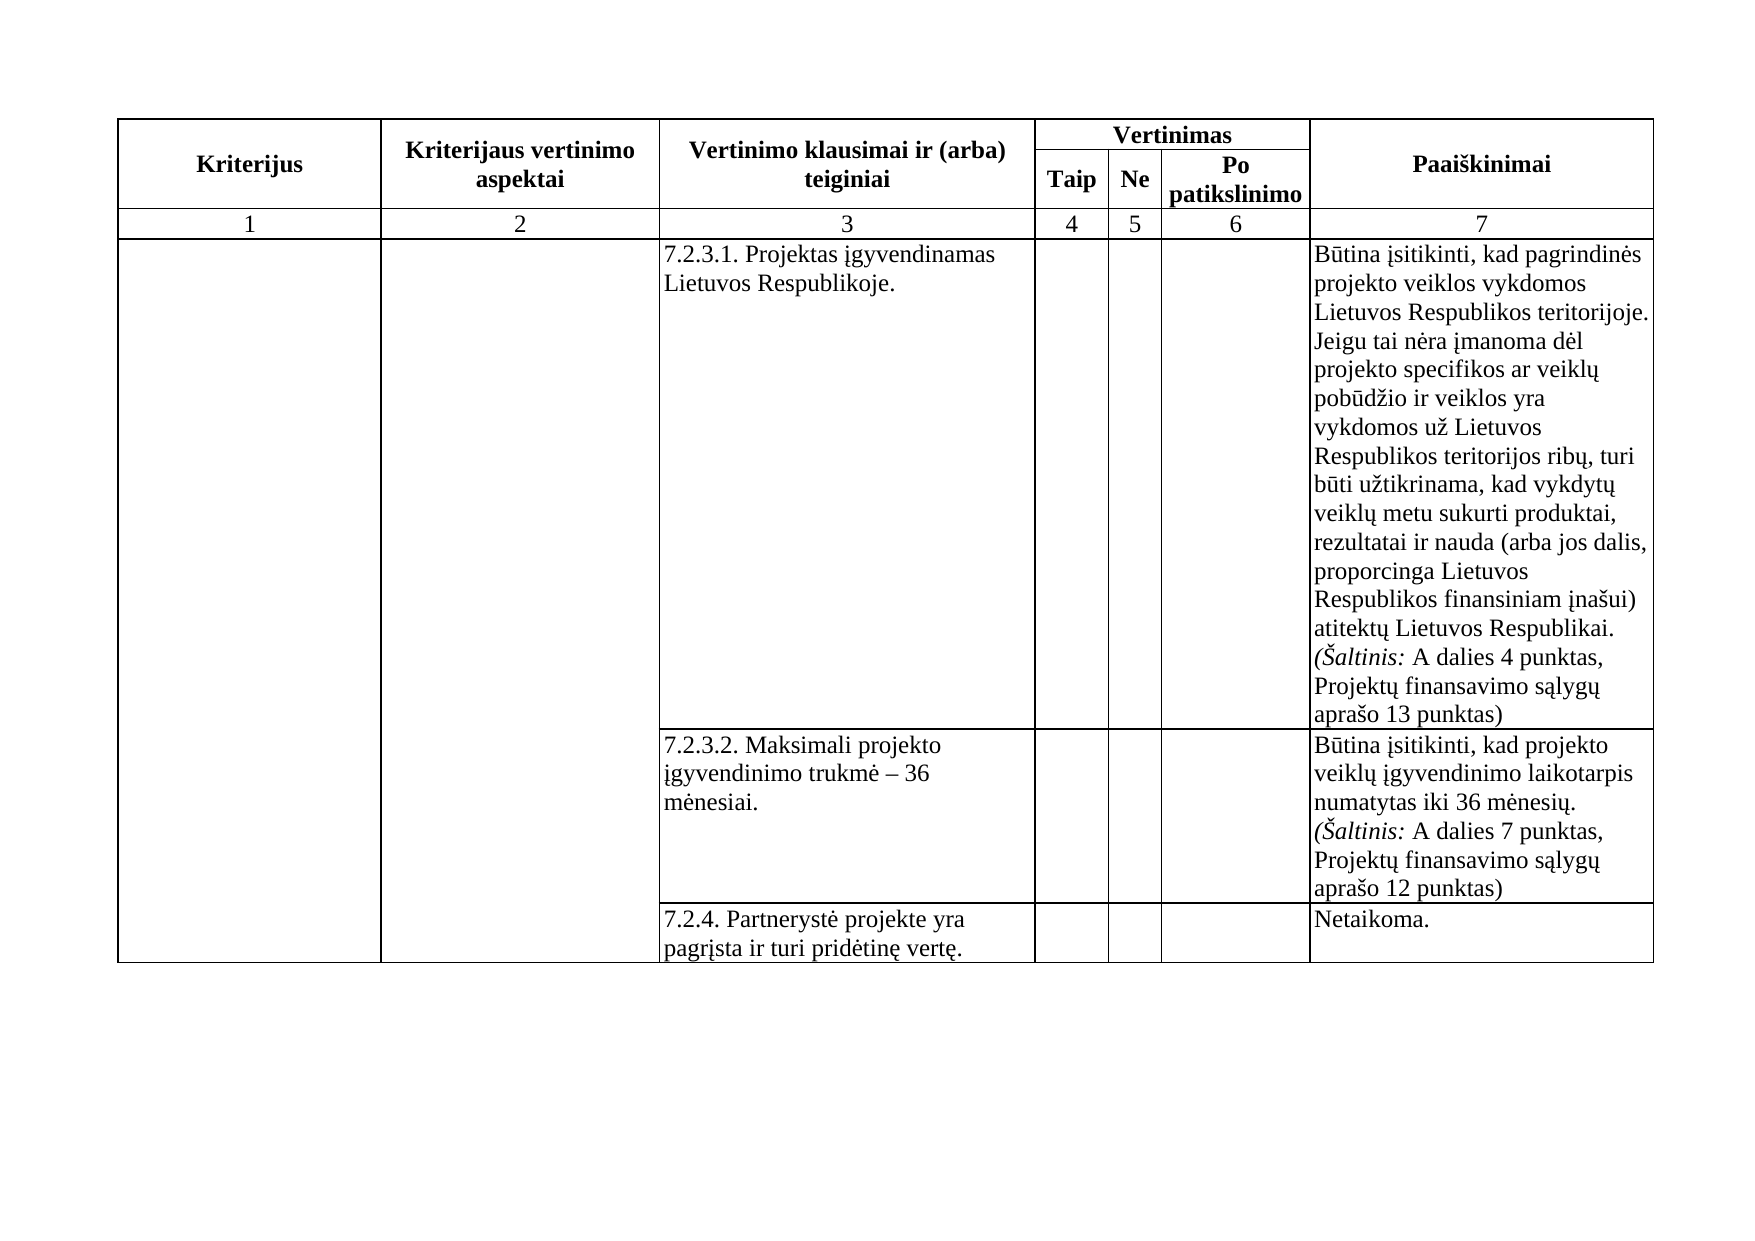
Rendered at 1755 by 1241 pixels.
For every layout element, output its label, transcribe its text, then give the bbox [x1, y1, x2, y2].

table_cell 7 [1311, 209, 1653, 238]
table_cell Ne [1109, 150, 1161, 208]
table_cell 1 [119, 209, 380, 238]
table_header Vertinimas [1036, 120, 1309, 148]
table_cell [1109, 904, 1161, 961]
table_header Paaiškinimai [1311, 120, 1653, 208]
table_cell 7.2.4. Partnerystė projekte yra pagrįsta ir turi pridėtinę vertę. [660, 904, 1034, 961]
table_cell 3 [660, 209, 1034, 238]
table_cell 4 [1036, 209, 1108, 238]
table_cell Po patikslinimo [1162, 150, 1309, 208]
table_cell [1036, 730, 1108, 902]
table_header Vertinimo klausimai ir (arba) teiginiai [660, 120, 1034, 208]
table_cell Būtina įsitikinti, kad projekto veiklų įgyvendinimo laikotarpis numatytas iki 36 mėnesių. (Šaltinis: A dalies 7 punktas, Projektų finansavimo sąlygų aprašo 12 punktas) [1311, 730, 1653, 902]
table_cell [1109, 730, 1161, 902]
table_cell [382, 240, 659, 961]
table_header Kriterijaus vertinimo aspektai [382, 120, 659, 208]
table_cell 7.2.3.1. Projektas įgyvendinamas Lietuvos Respublikoje. [660, 240, 1034, 728]
table_cell 7.2.3.2. Maksimali projekto įgyvendinimo trukmė – 36 mėnesiai. [660, 730, 1034, 902]
table_cell [1036, 904, 1108, 961]
table_cell Būtina įsitikinti, kad pagrindinės projekto veiklos vykdomos Lietuvos Respublikos teritorijoje. Jeigu tai nėra įmanoma dėl projekto specifikos ar veiklų pobūdžio ir veiklos yra vykdomos už Lietuvos Respublikos teritorijos ribų, turi būti užtikrinama, kad vykdytų veiklų metu sukurti produktai, rezultatai ir nauda (arba jos dalis, proporcinga Lietuvos Respublikos finansiniam įnašui) atitektų Lietuvos Respublikai. (Šaltinis: A dalies 4 punktas, Projektų finansavimo sąlygų aprašo 13 punktas) [1311, 240, 1653, 728]
table_cell [1162, 904, 1309, 961]
table_cell [1162, 730, 1309, 902]
table_cell [1036, 240, 1108, 728]
table_cell 6 [1162, 209, 1309, 238]
table_cell [1162, 240, 1309, 728]
table_cell [119, 240, 380, 961]
table_cell Taip [1036, 150, 1108, 208]
table_cell Netaikoma. [1311, 904, 1653, 961]
table_cell 5 [1109, 209, 1161, 238]
table_header Kriterijus [119, 120, 380, 208]
table_cell 2 [382, 209, 659, 238]
table_cell [1109, 240, 1161, 728]
